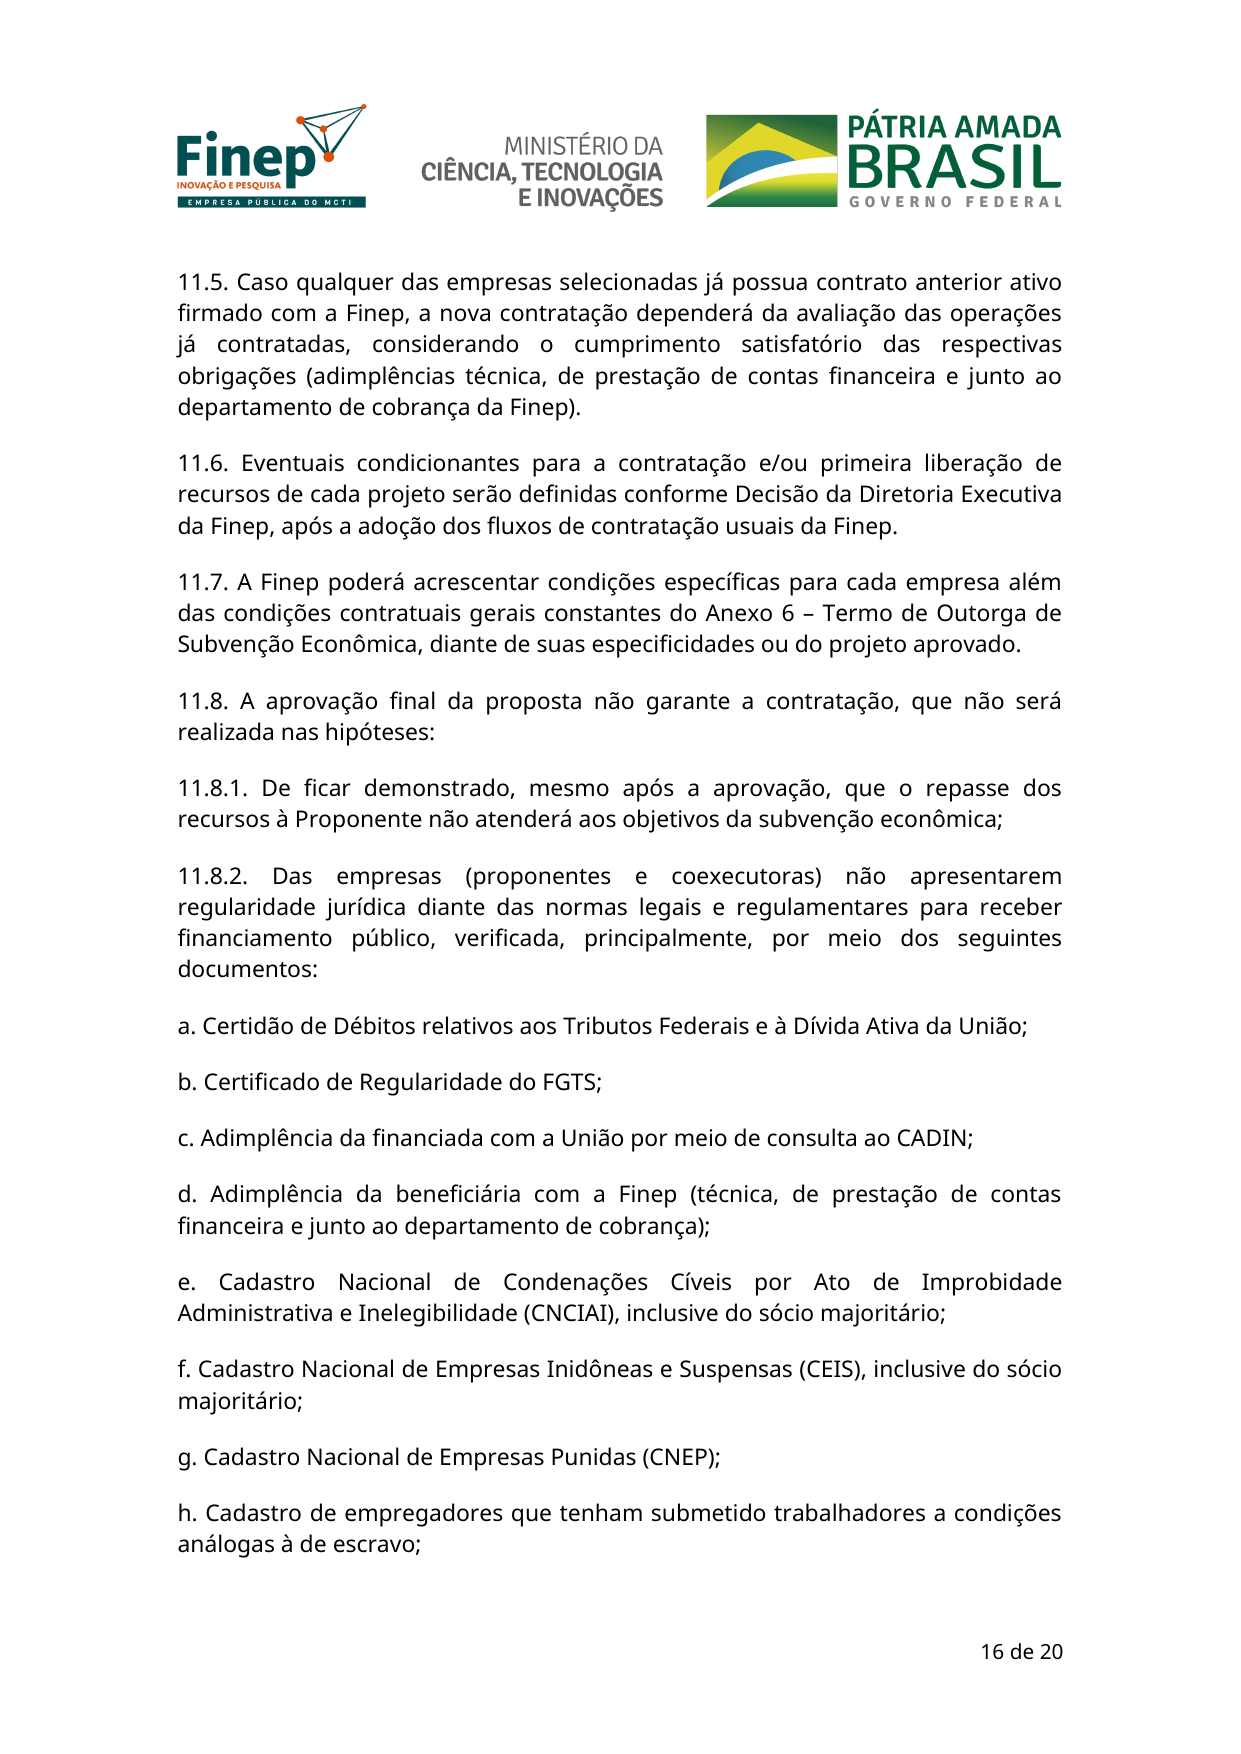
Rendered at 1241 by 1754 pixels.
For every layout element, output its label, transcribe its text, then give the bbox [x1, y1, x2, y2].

text 11.8.1. De ficar demonstrado, mesmo após a aprovação, que o repasse dos recursos à Proponente não atenderá aos objetivos da subvenção econômica; [177, 772, 1063, 834]
text f. Cadastro Nacional de Empresas Inidôneas e Suspensas (CEIS), inclusive do sócio majoritário; [177, 1353, 1063, 1416]
text g. Cadastro Nacional de Empresas Punidas (CNEP); [177, 1441, 1063, 1472]
text 11.7. A Finep poderá acrescentar condições específicas para cada empresa além das condições contratuais gerais constantes do Anexo 6 – Termo de Outorga de Subvenção Econômica, diante de suas especificidades ou do projeto aprovado. [177, 566, 1063, 659]
text e. Cadastro Nacional de Condenações Cíveis por Ato de Improbidade Administrativa e Inelegibilidade (CNCIAI), inclusive do sócio majoritário; [177, 1266, 1063, 1328]
text 11.5. Caso qualquer das empresas selecionadas já possua contrato anterior ativo firmado com a Finep, a nova contratação dependerá da avaliação das operações já contratadas, considerando o cumprimento satisfatório das respectivas obrigações (adimplências técnica, de prestação de contas financeira e junto ao departamento de cobrança da Finep). [177, 266, 1063, 422]
text 11.8.2. Das empresas (proponentes e coexecutoras) não apresentarem regularidade jurídica diante das normas legais e regulamentares para receber financiamento público, verificada, principalmente, por meio dos seguintes documentos: [177, 859, 1063, 984]
text d. Adimplência da beneficiária com a Finep (técnica, de prestação de contas financeira e junto ao departamento de cobrança); [177, 1178, 1063, 1241]
text a. Certidão de Débitos relativos aos Tributos Federais e à Dívida Ativa da União; [177, 1009, 1063, 1041]
text c. Adimplência da financiada com a União por meio de consulta ao CADIN; [177, 1122, 1063, 1153]
text h. Cadastro de empregadores que tenham submetido trabalhadores a condições análogas à de escravo; [177, 1497, 1063, 1559]
text 11.6. Eventuais condicionantes para a contratação e/ou primeira liberação de recursos de cada projeto serão definidas conforme Decisão da Diretoria Executiva da Finep, após a adoção dos fluxos de contratação usuais da Finep. [177, 447, 1063, 541]
text b. Certificado de Regularidade do FGTS; [177, 1066, 1063, 1097]
text 11.8. A aprovação final da proposta não garante a contratação, que não será realizada nas hipóteses: [177, 684, 1063, 747]
